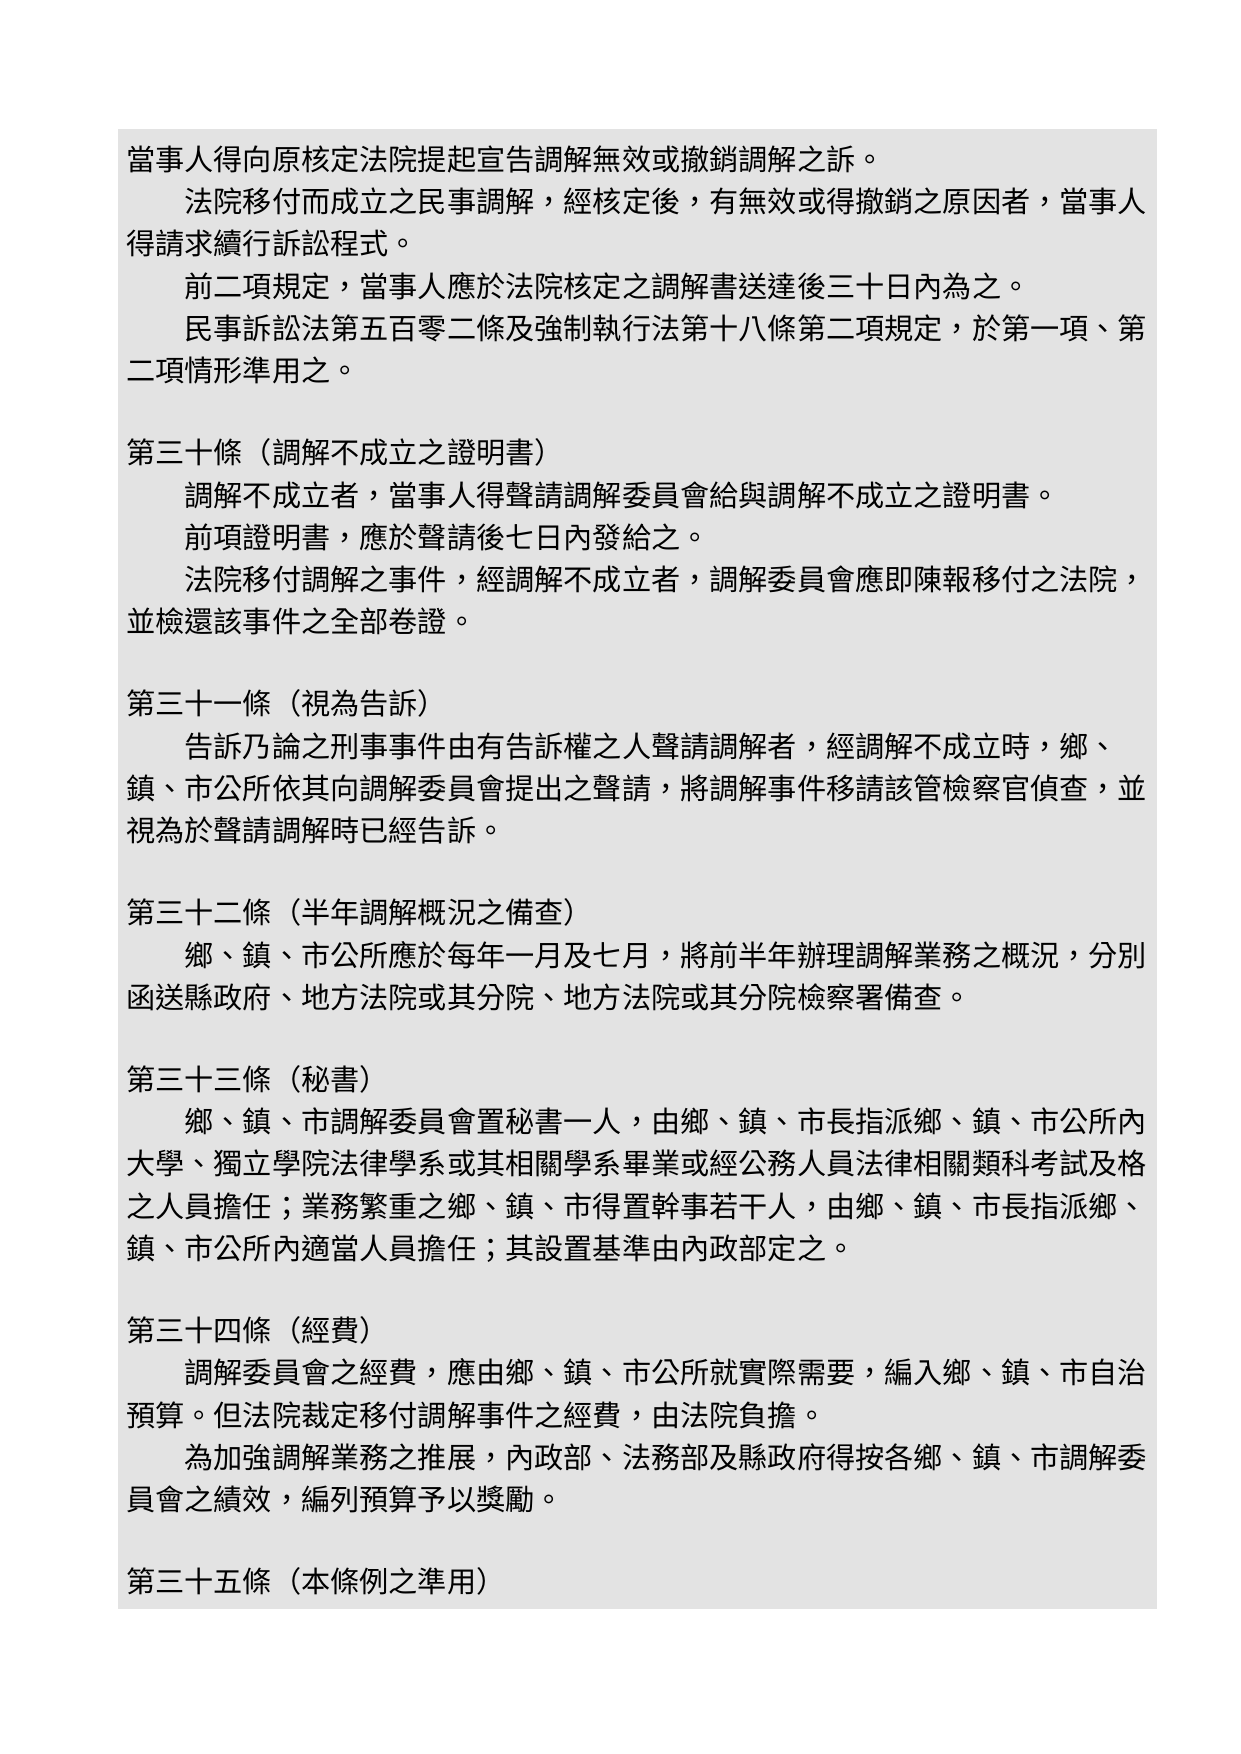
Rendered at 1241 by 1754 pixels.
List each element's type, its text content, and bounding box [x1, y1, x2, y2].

table_cell 當事人得向原核定法院提起宣告調解無效或撤銷調解之訴。 法院移付而成立之民事調解，經核定後，有無效或得撤銷之原因者，當事人得請求續行訴訟程式。 前二項規定，當事人應於法院核定之調解書送達後三十日內為之。 民事訴訟法第五百零二條及強制執行法第十八條第二項規定，於第一項、第二項情形準用之。 第三十條（調解不成立之證明書） 調解不成立者，當事人得聲請調解委員會給與調解不成立之證明書。 前項證明書，應於聲請後七日內發給之。 法院移付調解之事件，經調解不成立者，調解委員會應即陳報移付之法院，並檢還該事件之全部卷證。 第三十一條（視為告訴） 告訴乃論之刑事事件由有告訴權之人聲請調解者，經調解不成立時，鄉、鎮、市公所依其向調解委員會提出之聲請，將調解事件移請該管檢察官偵查，並視為於聲請調解時已經告訴。 第三十二條（半年調解概況之備查） 鄉、鎮、市公所應於每年一月及七月，將前半年辦理調解業務之概況，分別函送縣政府、地方法院或其分院、地方法院或其分院檢察署備查。 第三十三條（秘書） 鄉、鎮、市調解委員會置秘書一人，由鄉、鎮、市長指派鄉、鎮、市公所內大學、獨立學院法律學系或其相關學系畢業或經公務人員法律相關類科考試及格之人員擔任；業務繁重之鄉、鎮、市得置幹事若干人，由鄉、鎮、市長指派鄉、鎮、市公所內適當人員擔任；其設置基準由內政部定之。 第三十四條（經費） 調解委員會之經費，應由鄉、鎮、市公所就實際需要，編入鄉、鎮、市自治預算。但法院裁定移付調解事件之經費，由法院負擔。 為加強調解業務之推展，內政部、法務部及縣政府得按各鄉、鎮、市調解委員會之績效，編列預算予以獎勵。 第三十五條（本條例之準用） [118, 129, 1157, 1609]
